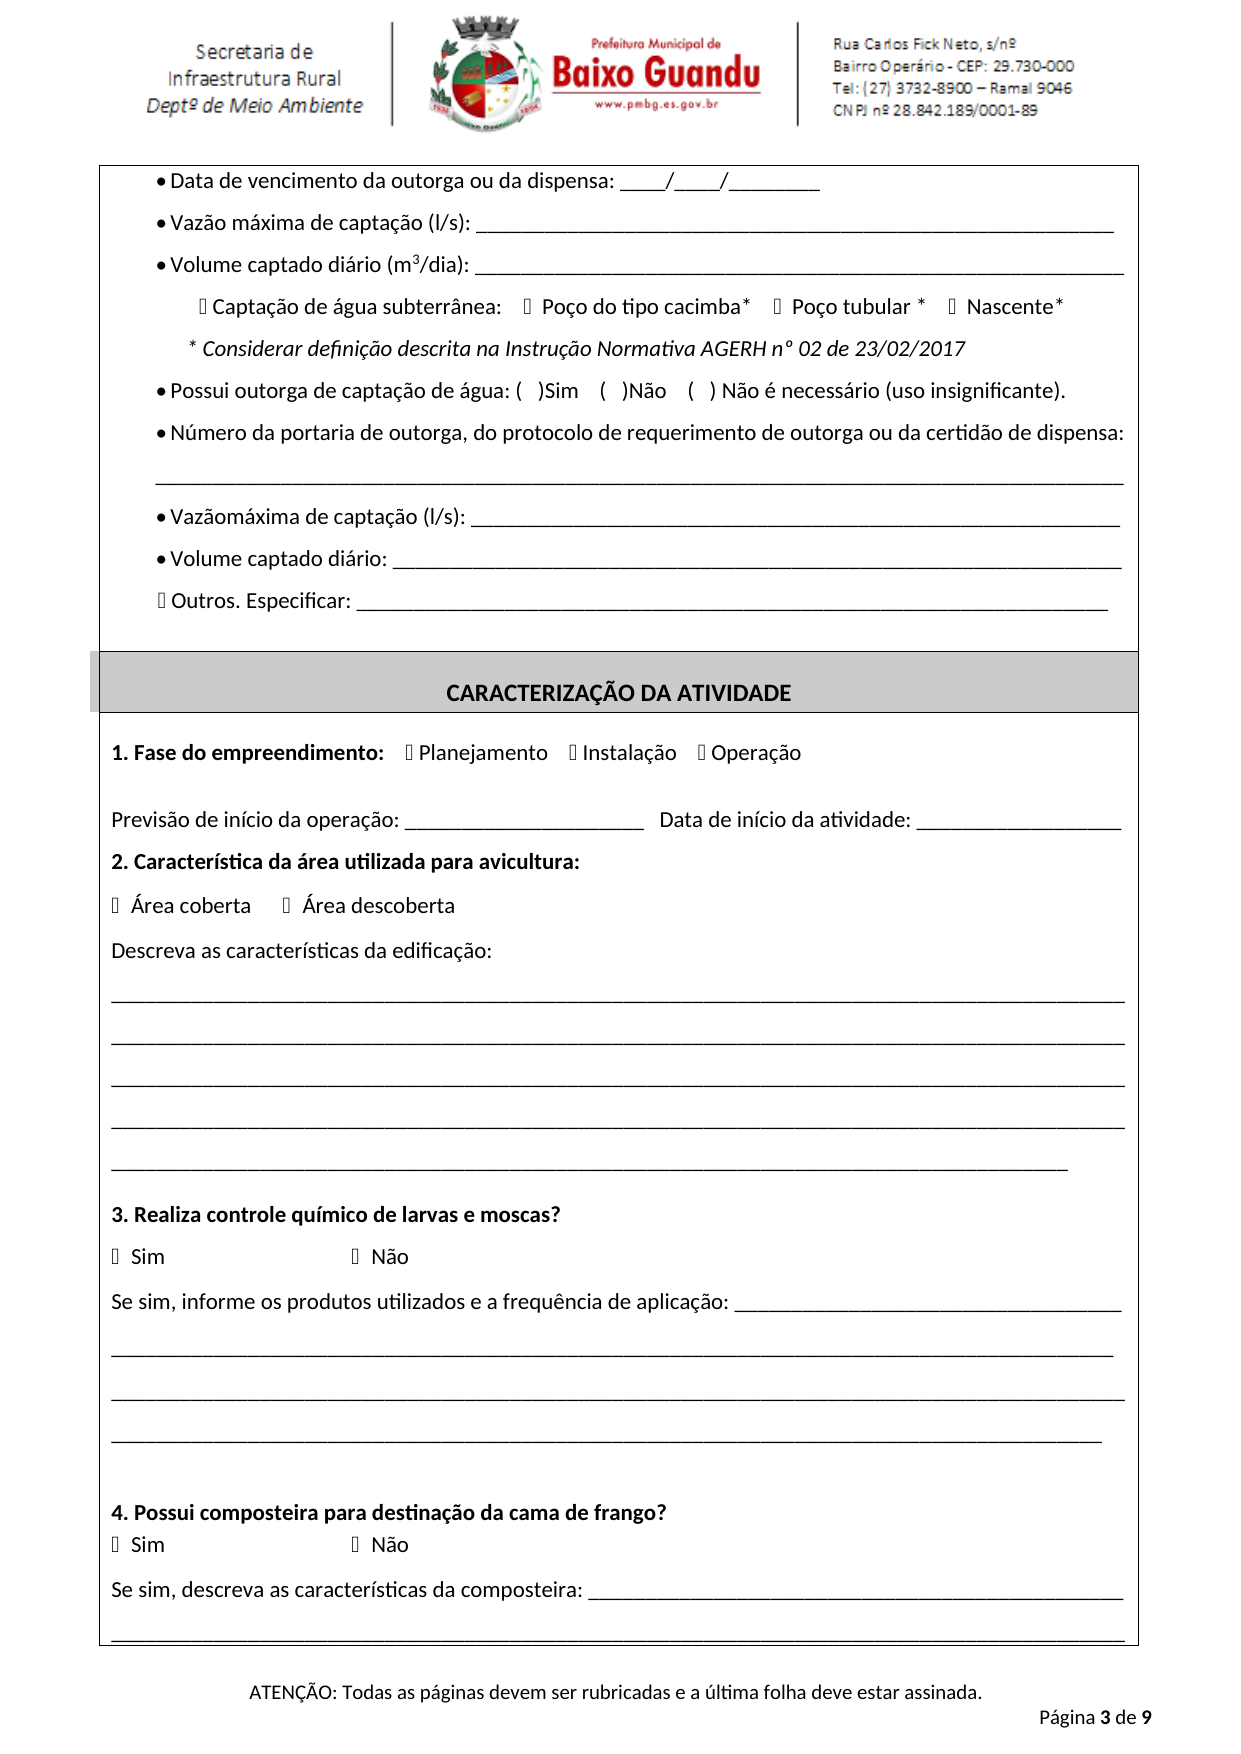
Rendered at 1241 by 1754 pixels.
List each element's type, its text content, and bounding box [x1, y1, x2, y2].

table_cell [90, 651, 99, 712]
table_cell • Data de vencimento da outorga ou da dispensa: ____/____/________ • Vazão máxima de captação (l/s): ________________________________________________________ • Volume captado diário (m3/dia): _________________________________________________________  Captação de água subterrânea:  Poço do tipo cacimba*  Poço tubular *  Nascente* * Considerar definição descrita na Instrução Normativa AGERH nº 02 de 23/02/2017 • Possui outorga de captação de água: ( )Sim ( )Não ( ) Não é necessário (uso insignificante). • Número da portaria de outorga, do protocolo de requerimento de outorga ou da certidão de dispensa: _____________________________________________________________________________________ • Vazãomáxima de captação (l/s): _________________________________________________________ • Volume captado diário: ________________________________________________________________  Outros. Especificar: __________________________________________________________________ [100, 166, 1138, 651]
table_cell [90, 165, 99, 651]
table_cell [90, 712, 99, 1645]
table_cell 1. Fase do empreendimento:  Planejamento  Instalação  Operação Previsão de início da operação: _____________________ Data de início da atividade: __________________ 2. Característica da área utilizada para avicultura: Área coberta Área descoberta Descreva as características da edificação: ________________________________________________________________________________________________________________________________________________________________________________________________________________________________________________________________________________________________________________________________________________________________________________________________________________________________________________________ 3. Realiza controle químico de larvas e moscas? Sim Não Se sim, informe os produtos utilizados e a frequência de aplicação: __________________________________ ________________________________________________________________________________________ ________________________________________________________________________________________________________________________________________________________________________________ 4. Possui composteira para destinação da cama de frango? Sim Não Se sim, descreva as características da composteira: _______________________________________________ _________________________________________________________________________________________ [100, 713, 1138, 1645]
table_cell CARACTERIZAÇÃO DA ATIVIDADE [100, 652, 1138, 712]
